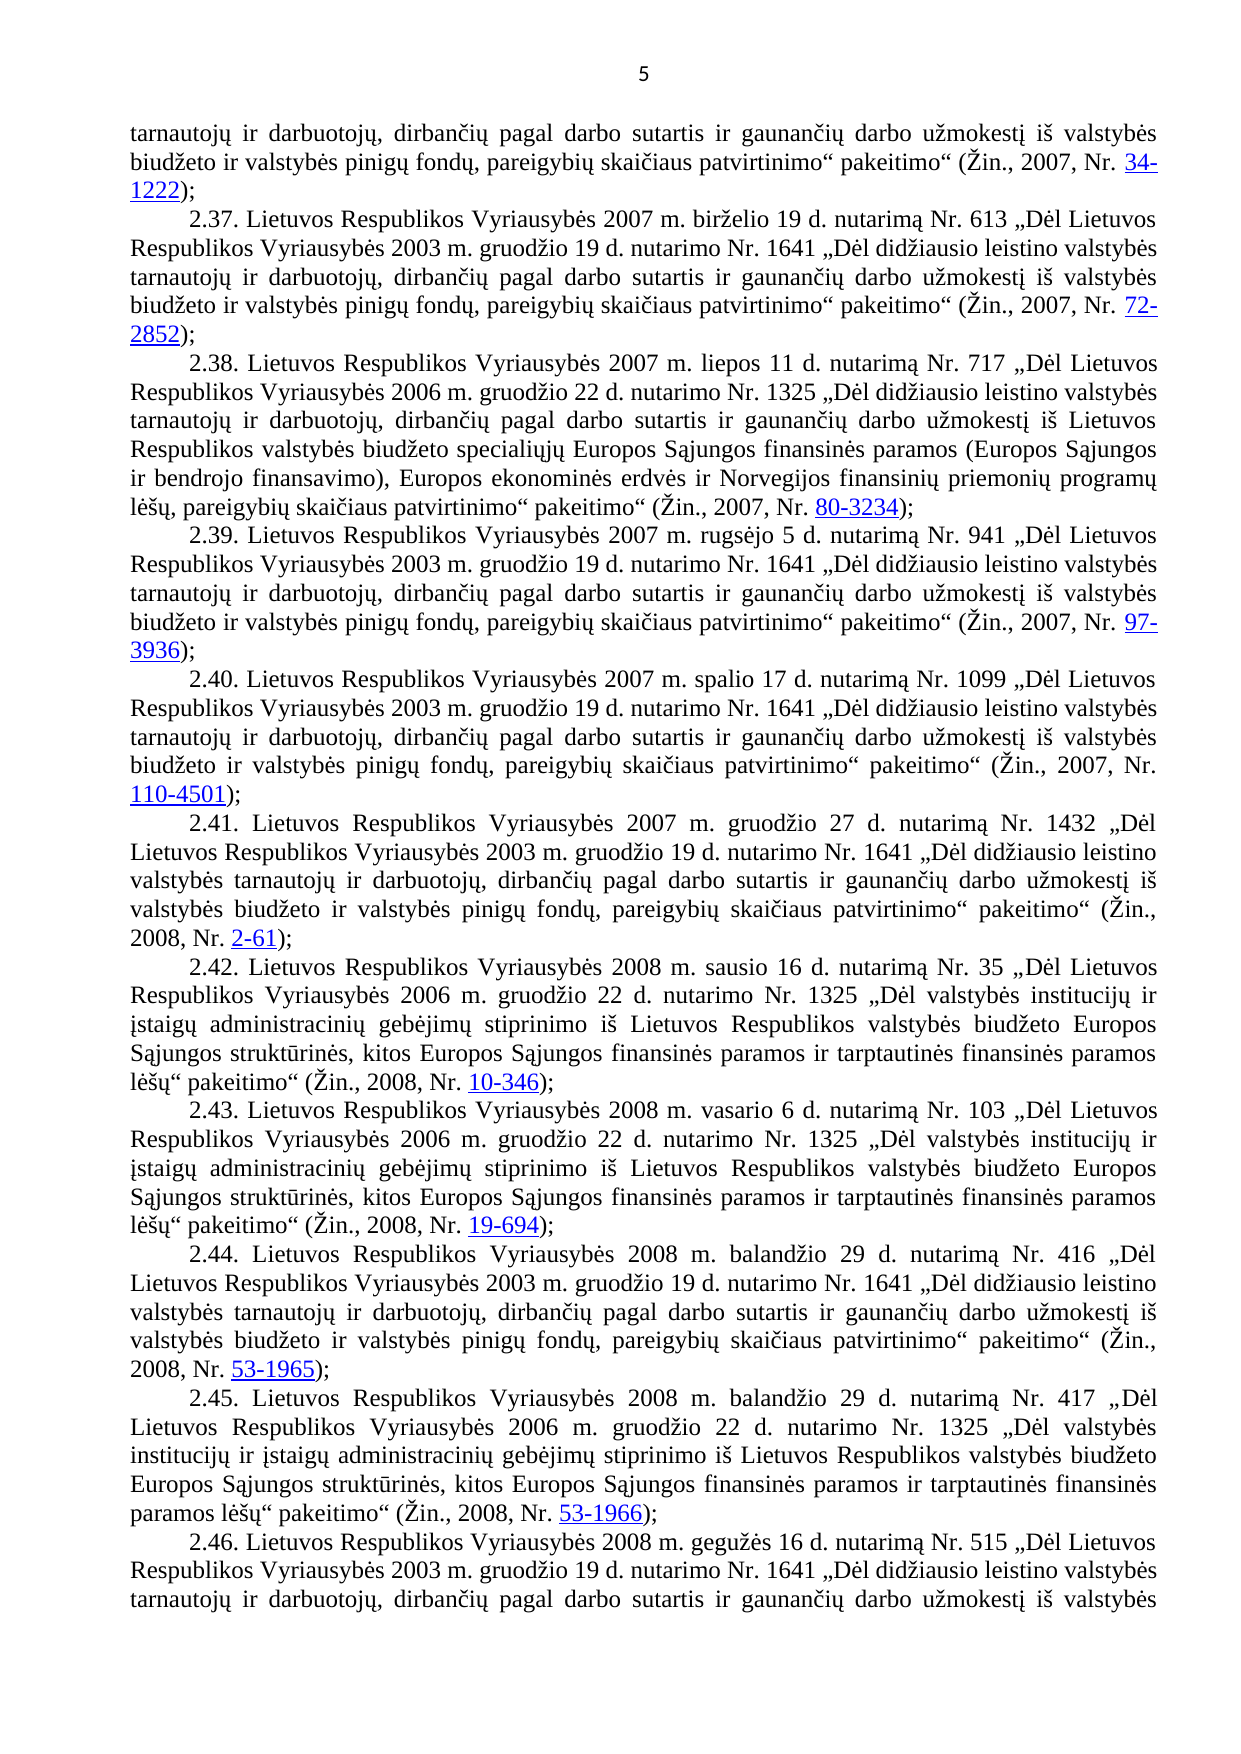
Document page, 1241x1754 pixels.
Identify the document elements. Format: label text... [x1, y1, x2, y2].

text 2.43. Lietuvos Respublikos Vyriausybės 2008 m. vasario 6 d. nutarimą Nr. 103 „Dėl Lietuvos Respublikos Vyriausybės 2006 m. gruodžio 22 d. nutarimo Nr. 1325 „Dėl valstybės institucijų ir įstaigų administracinių gebėjimų stiprinimo iš Lietuvos Respublikos valstybės biudžeto Europos Sąjungos struktūrinės, kitos Europos Sąjungos finansinės paramos ir tarptautinės finansinės paramos lėšų“ pakeitimo“ (Žin., 2008, Nr. 19-694); [130, 1096, 1157, 1239]
text 2.39. Lietuvos Respublikos Vyriausybės 2007 m. rugsėjo 5 d. nutarimą Nr. 941 „Dėl Lietuvos Respublikos Vyriausybės 2003 m. gruodžio 19 d. nutarimo Nr. 1641 „Dėl didžiausio leistino valstybės tarnautojų ir darbuotojų, dirbančių pagal darbo sutartis ir gaunančių darbo užmokestį iš valstybės biudžeto ir valstybės pinigų fondų, pareigybių skaičiaus patvirtinimo“ pakeitimo“ (Žin., 2007, Nr. 97-3936); [130, 521, 1157, 664]
text 2.40. Lietuvos Respublikos Vyriausybės 2007 m. spalio 17 d. nutarimą Nr. 1099 „Dėl Lietuvos Respublikos Vyriausybės 2003 m. gruodžio 19 d. nutarimo Nr. 1641 „Dėl didžiausio leistino valstybės tarnautojų ir darbuotojų, dirbančių pagal darbo sutartis ir gaunančių darbo užmokestį iš valstybės biudžeto ir valstybės pinigų fondų, pareigybių skaičiaus patvirtinimo“ pakeitimo“ (Žin., 2007, Nr. 110-4501); [130, 664, 1157, 808]
text 2.45. Lietuvos Respublikos Vyriausybės 2008 m. balandžio 29 d. nutarimą Nr. 417 „Dėl Lietuvos Respublikos Vyriausybės 2006 m. gruodžio 22 d. nutarimo Nr. 1325 „Dėl valstybės institucijų ir įstaigų administracinių gebėjimų stiprinimo iš Lietuvos Respublikos valstybės biudžeto Europos Sąjungos struktūrinės, kitos Europos Sąjungos finansinės paramos ir tarptautinės finansinės paramos lėšų“ pakeitimo“ (Žin., 2008, Nr. 53-1966); [130, 1383, 1157, 1527]
text 2.38. Lietuvos Respublikos Vyriausybės 2007 m. liepos 11 d. nutarimą Nr. 717 „Dėl Lietuvos Respublikos Vyriausybės 2006 m. gruodžio 22 d. nutarimo Nr. 1325 „Dėl didžiausio leistino valstybės tarnautojų ir darbuotojų, dirbančių pagal darbo sutartis ir gaunančių darbo užmokestį iš Lietuvos Respublikos valstybės biudžeto specialiųjų Europos Sąjungos finansinės paramos (Europos Sąjungos ir bendrojo finansavimo), Europos ekonominės erdvės ir Norvegijos finansinių priemonių programų lėšų, pareigybių skaičiaus patvirtinimo“ pakeitimo“ (Žin., 2007, Nr. 80-3234); [130, 348, 1157, 521]
text 2.37. Lietuvos Respublikos Vyriausybės 2007 m. birželio 19 d. nutarimą Nr. 613 „Dėl Lietuvos Respublikos Vyriausybės 2003 m. gruodžio 19 d. nutarimo Nr. 1641 „Dėl didžiausio leistino valstybės tarnautojų ir darbuotojų, dirbančių pagal darbo sutartis ir gaunančių darbo užmokestį iš valstybės biudžeto ir valstybės pinigų fondų, pareigybių skaičiaus patvirtinimo“ pakeitimo“ (Žin., 2007, Nr. 72-2852); [130, 204, 1157, 348]
text 2.42. Lietuvos Respublikos Vyriausybės 2008 m. sausio 16 d. nutarimą Nr. 35 „Dėl Lietuvos Respublikos Vyriausybės 2006 m. gruodžio 22 d. nutarimo Nr. 1325 „Dėl valstybės institucijų ir įstaigų administracinių gebėjimų stiprinimo iš Lietuvos Respublikos valstybės biudžeto Europos Sąjungos struktūrinės, kitos Europos Sąjungos finansinės paramos ir tarptautinės finansinės paramos lėšų“ pakeitimo“ (Žin., 2008, Nr. 10-346); [130, 952, 1157, 1096]
text 2.46. Lietuvos Respublikos Vyriausybės 2008 m. gegužės 16 d. nutarimą Nr. 515 „Dėl Lietuvos Respublikos Vyriausybės 2003 m. gruodžio 19 d. nutarimo Nr. 1641 „Dėl didžiausio leistino valstybės tarnautojų ir darbuotojų, dirbančių pagal darbo sutartis ir gaunančių darbo užmokestį iš valstybės [130, 1527, 1157, 1613]
text 2.44. Lietuvos Respublikos Vyriausybės 2008 m. balandžio 29 d. nutarimą Nr. 416 „Dėl Lietuvos Respublikos Vyriausybės 2003 m. gruodžio 19 d. nutarimo Nr. 1641 „Dėl didžiausio leistino valstybės tarnautojų ir darbuotojų, dirbančių pagal darbo sutartis ir gaunančių darbo užmokestį iš valstybės biudžeto ir valstybės pinigų fondų, pareigybių skaičiaus patvirtinimo“ pakeitimo“ (Žin., 2008, Nr. 53-1965); [130, 1239, 1157, 1383]
text 2.41. Lietuvos Respublikos Vyriausybės 2007 m. gruodžio 27 d. nutarimą Nr. 1432 „Dėl Lietuvos Respublikos Vyriausybės 2003 m. gruodžio 19 d. nutarimo Nr. 1641 „Dėl didžiausio leistino valstybės tarnautojų ir darbuotojų, dirbančių pagal darbo sutartis ir gaunančių darbo užmokestį iš valstybės biudžeto ir valstybės pinigų fondų, pareigybių skaičiaus patvirtinimo“ pakeitimo“ (Žin., 2008, Nr. 2-61); [130, 808, 1157, 952]
text tarnautojų ir darbuotojų, dirbančių pagal darbo sutartis ir gaunančių darbo užmokestį iš valstybės biudžeto ir valstybės pinigų fondų, pareigybių skaičiaus patvirtinimo“ pakeitimo“ (Žin., 2007, Nr. 34-1222); [130, 118, 1157, 204]
